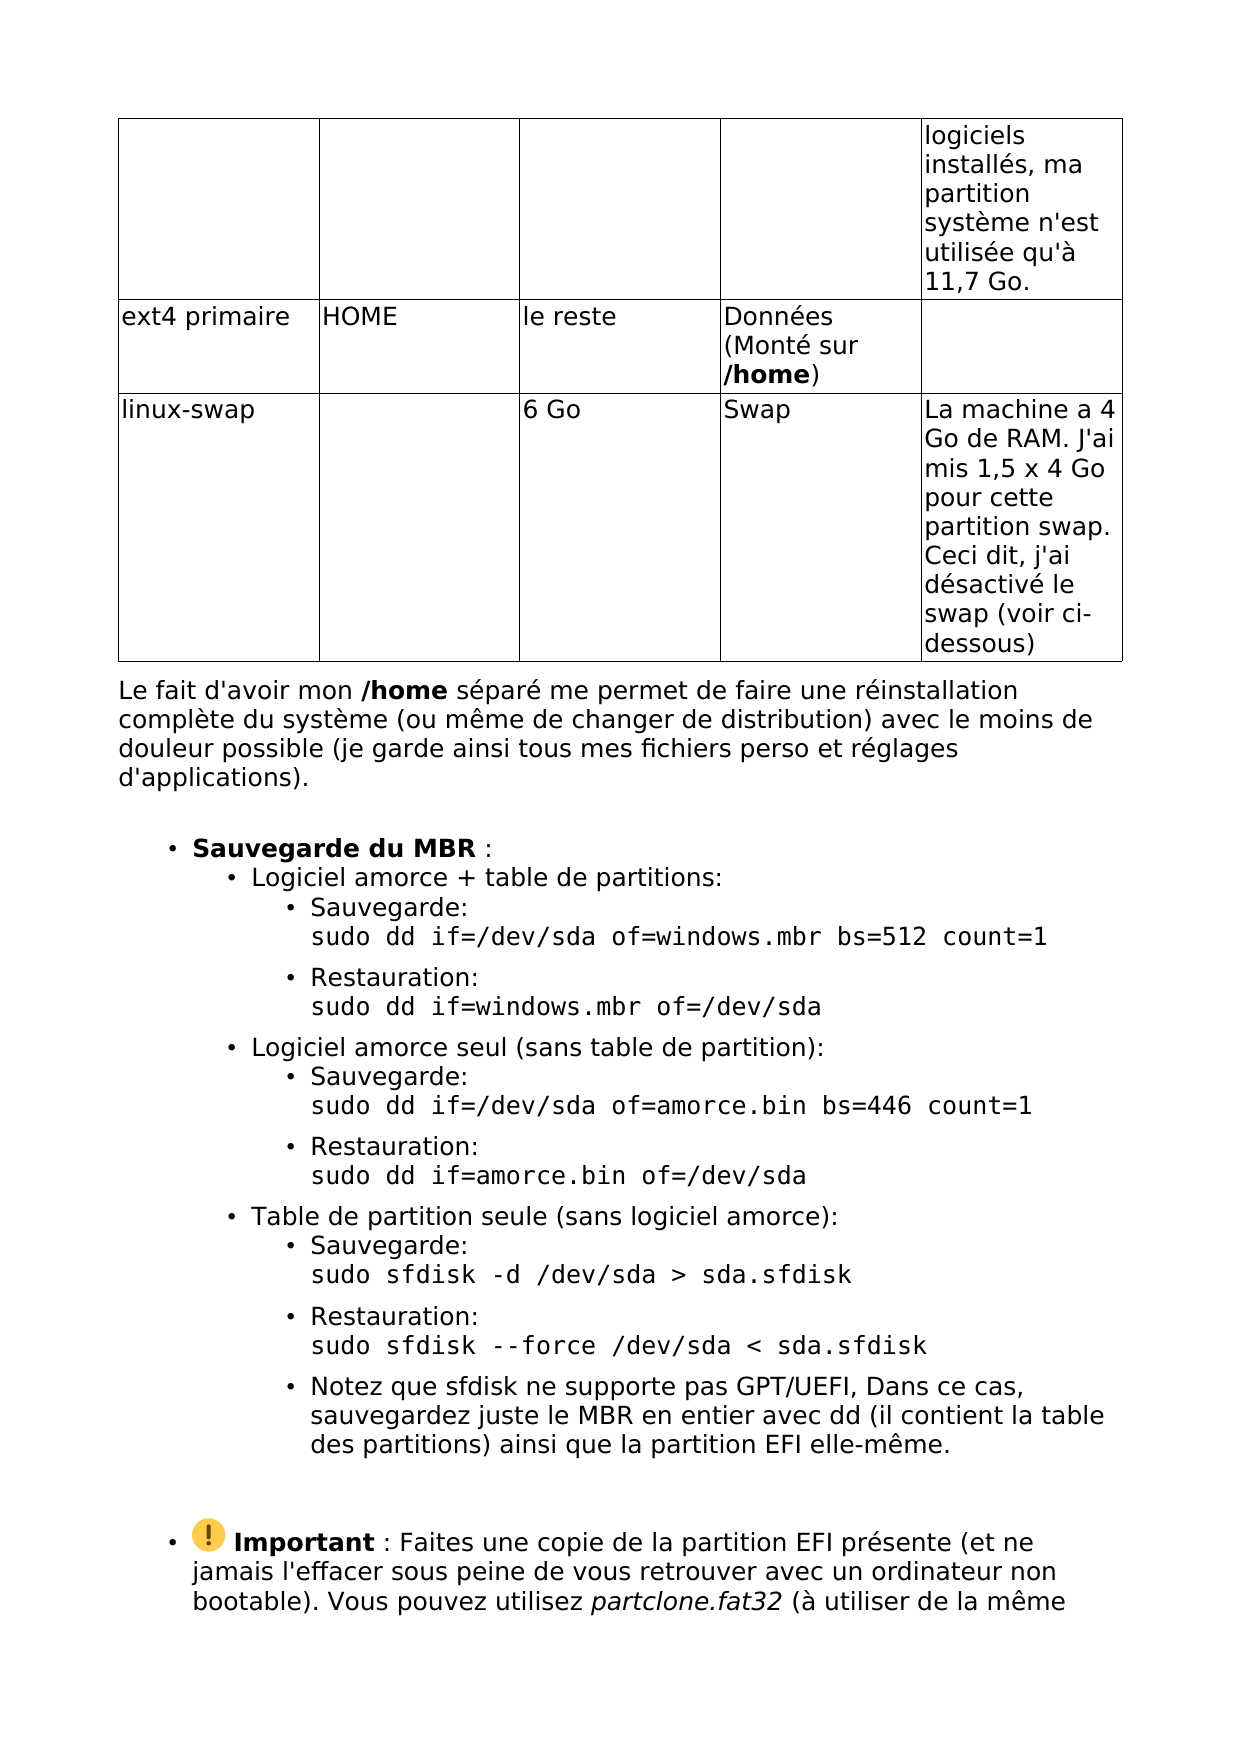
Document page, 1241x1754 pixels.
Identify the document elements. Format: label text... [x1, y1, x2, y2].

list sudo sfdisk -d /dev/sda > sda.sfdisk [295, 1261, 1122, 1290]
list Restauration: [295, 1302, 1122, 1331]
list Table de partition seule (sans logiciel amorce): [236, 1202, 1122, 1232]
list Restauration: [295, 963, 1122, 992]
text Le fait d'avoir mon /home séparé me permet de faire une réinstallation complète du système (ou même de changer de distribution) avec le moins de douleur possible (je garde ainsi tous mes fichiers perso et réglages d'applications). [118, 676, 1122, 792]
list sudo dd if=/dev/sda of=amorce.bin bs=446 count=1 [295, 1091, 1122, 1121]
list Notez que sfdisk ne supporte pas GPT/UEFI, Dans ce cas, sauvegardez juste le MBR en entier avec dd (il contient la table des partitions) ainsi que la partition EFI elle-même. [295, 1372, 1122, 1459]
table_cell La machine a 4 Go de RAM. J'ai mis 1,5 x 4 Go pour cette partition swap. Ceci dit, j'ai désactivé le swap (voir ci-dessous) [922, 394, 1122, 661]
table_cell ext4 primaire [119, 300, 319, 392]
table_cell Données (Monté sur /home) [721, 300, 921, 392]
table_cell [520, 119, 720, 299]
list Sauvegarde: [295, 1062, 1122, 1091]
table_cell logiciels installés, ma partition système n'est utilisée qu'à 11,7 Go. [922, 119, 1122, 299]
list Logiciel amorce seul (sans table de partition): [236, 1033, 1122, 1062]
table_cell [119, 119, 319, 299]
table_cell 6 Go [520, 394, 720, 661]
table_cell [922, 300, 1122, 392]
list Sauvegarde du MBR : [177, 834, 1122, 864]
list Restauration: [295, 1132, 1122, 1161]
table_cell le reste [520, 300, 720, 392]
list Sauvegarde: [295, 893, 1122, 922]
list sudo dd if=windows.mbr of=/dev/sda [295, 992, 1122, 1021]
table_cell linux-swap [119, 394, 319, 661]
list Logiciel amorce + table de partitions: [236, 864, 1122, 893]
table_cell Swap [721, 394, 921, 661]
table_cell [320, 119, 519, 299]
table_cell HOME [320, 300, 519, 392]
table_cell [320, 394, 519, 661]
table_cell [721, 119, 921, 299]
list sudo sfdisk --force /dev/sda < sda.sfdisk [295, 1331, 1122, 1360]
list sudo dd if=/dev/sda of=windows.mbr bs=512 count=1 [295, 922, 1122, 951]
list Important : Faites une copie de la partition EFI présente (et ne jamais l'effacer sous peine de vous retrouver avec un ordinateur non bootable). Vous pouvez utilisez partclone.fat32 (à utiliser de la même [177, 1518, 1122, 1616]
list Sauvegarde: [295, 1232, 1122, 1261]
list sudo dd if=amorce.bin of=/dev/sda [295, 1161, 1122, 1191]
